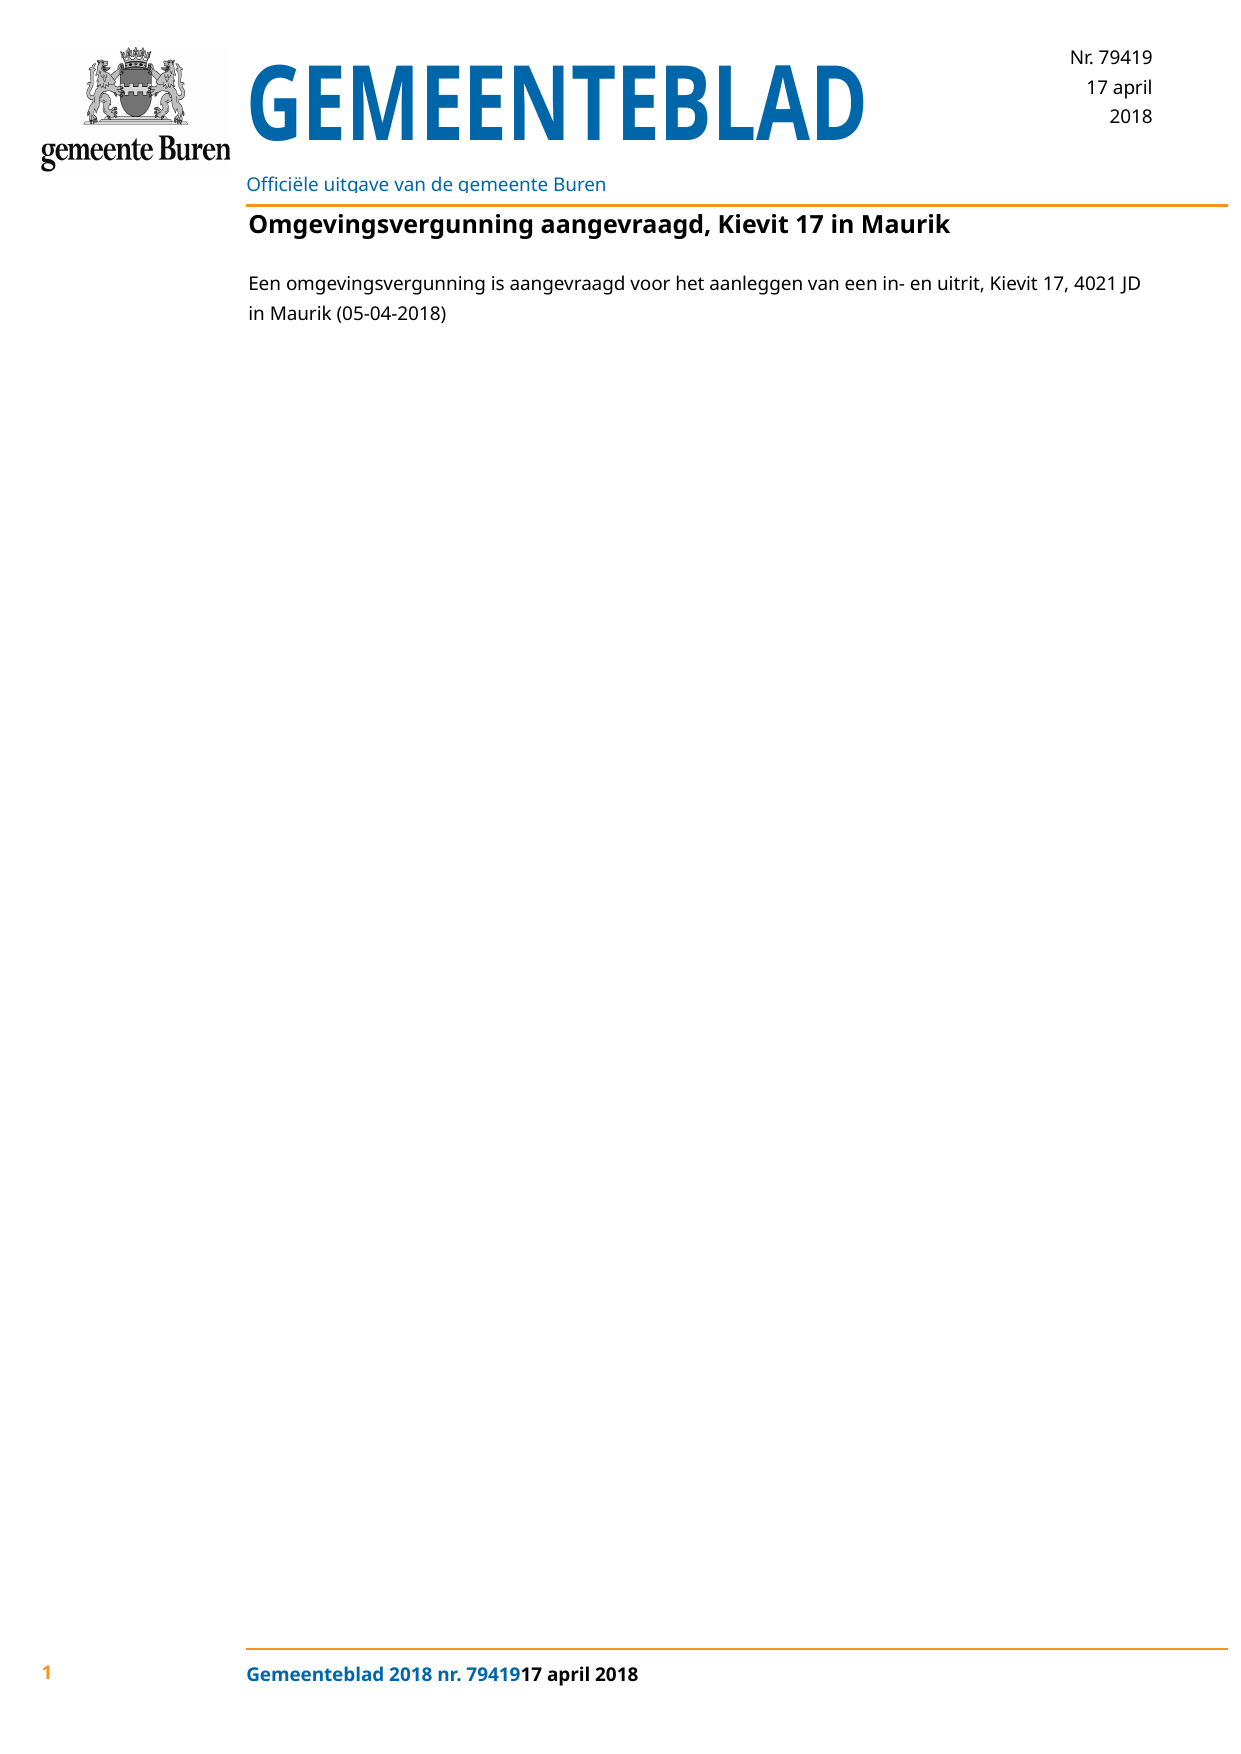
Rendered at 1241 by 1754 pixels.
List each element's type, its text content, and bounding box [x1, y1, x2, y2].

text Een omgevingsvergunning is aangevraagd voor het aanleggen van een in- en uitrit, Kievit 17, 4021 JD in Maurik (05-04-2018) [248, 270, 1152, 326]
text Omgevingsvergunning aangevraagd, Kievit 17 in Maurik [248, 207, 1152, 241]
picture [41, 47, 231, 172]
